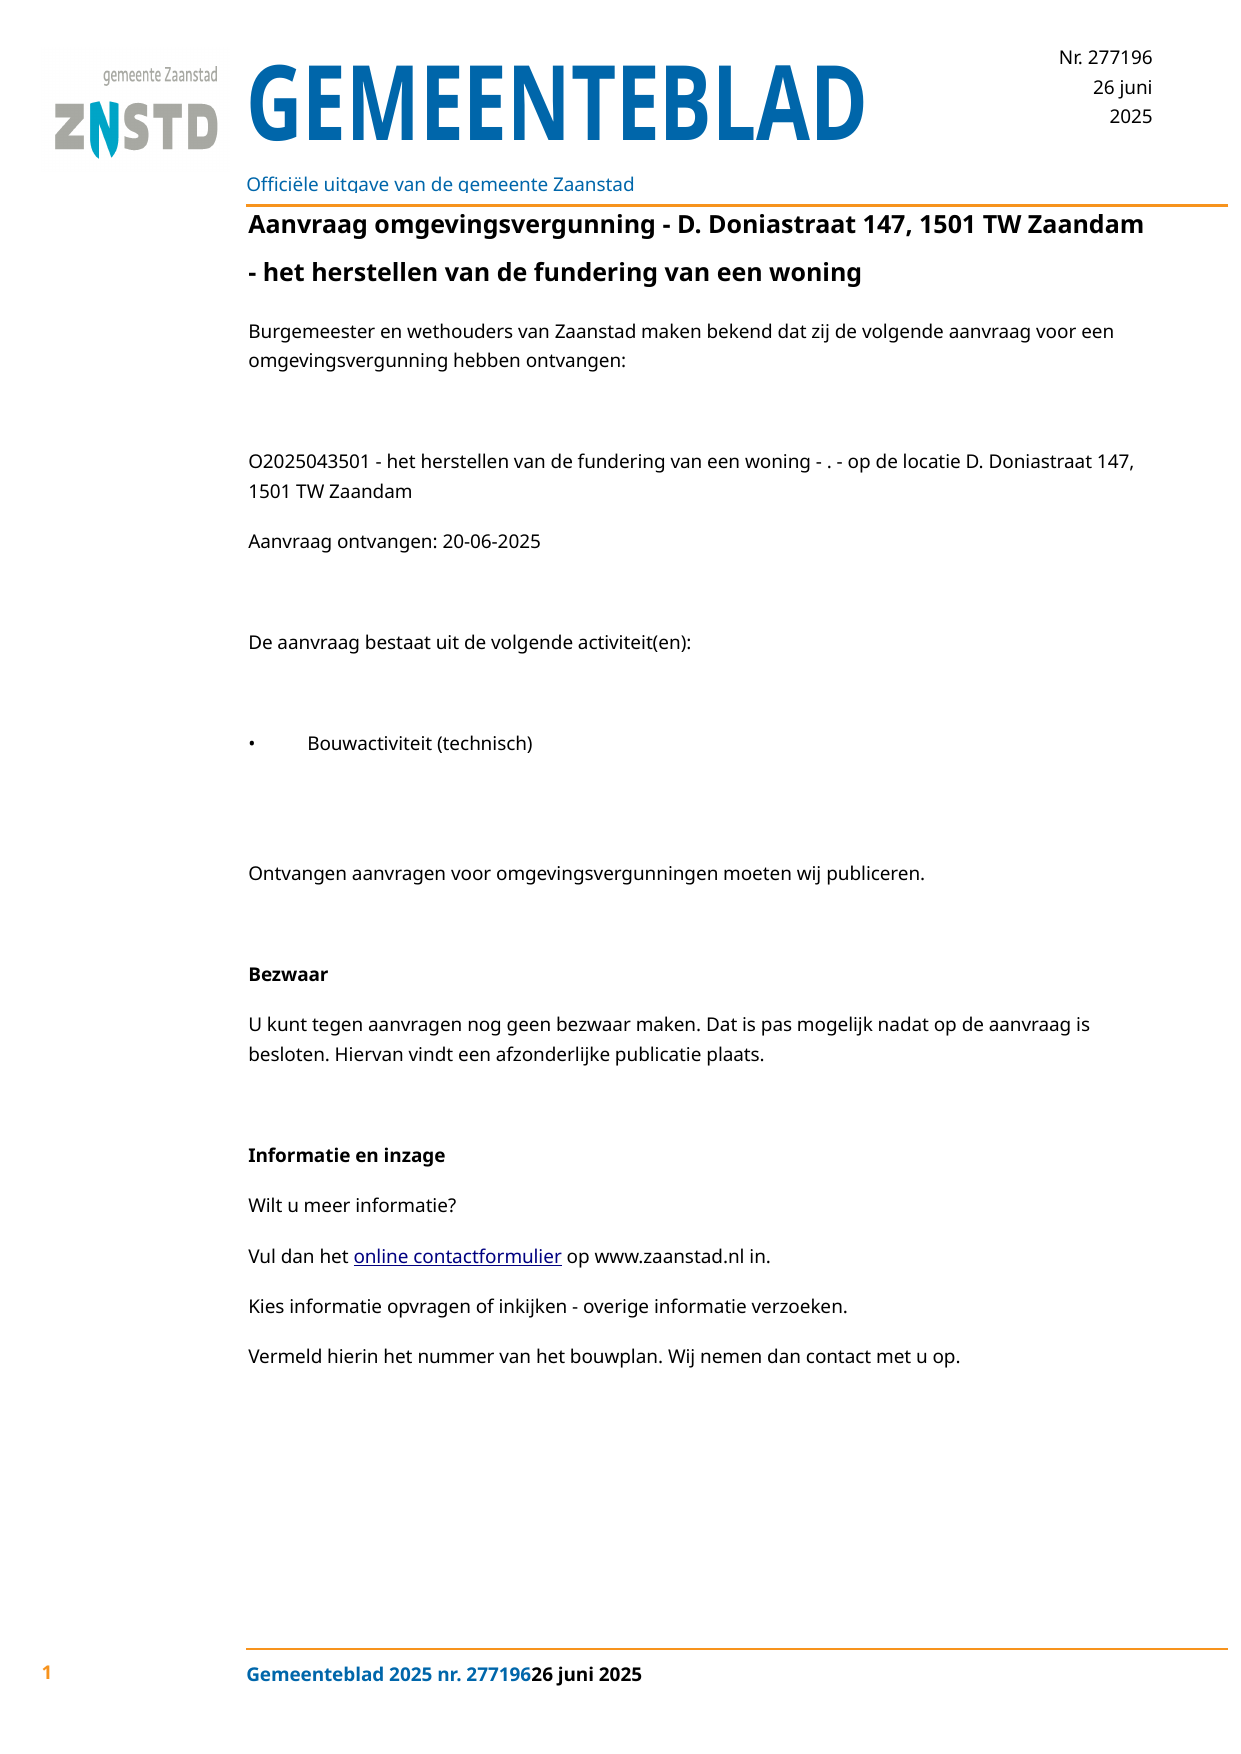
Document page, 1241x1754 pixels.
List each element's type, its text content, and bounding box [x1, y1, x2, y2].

picture [41, 47, 231, 172]
text Ontvangen aanvragen voor omgevingsvergunningen moeten wij publiceren. [248, 860, 1152, 886]
text Aanvraag omgevingsvergunning - D. Doniastraat 147, 1501 TW Zaandam - het herstellen van de fundering van een woning [248, 207, 1152, 288]
text Kies informatie opvragen of inkijken - overige informatie verzoeken. [248, 1293, 1152, 1319]
text Vul dan het online contactformulier op www.zaanstad.nl in. [248, 1243, 1152, 1269]
text U kunt tegen aanvragen nog geen bezwaar maken. Dat is pas mogelijk nadat op de aanvraag is besloten. Hiervan vindt een afzonderlijke publicatie plaats. [248, 1012, 1152, 1067]
text Wilt u meer informatie? [248, 1192, 1152, 1218]
text O2025043501 - het herstellen van de fundering van een woning - . - op de locatie D. Doniastraat 147, 1501 TW Zaandam [248, 448, 1152, 504]
text Aanvraag ontvangen: 20-06-2025 [248, 528, 1152, 554]
text De aanvraag bestaat uit de volgende activiteit(en): [248, 629, 1152, 655]
list Bouwactiviteit (technisch) [248, 730, 1152, 756]
text Vermeld hierin het nummer van het bouwplan. Wij nemen dan contact met u op. [248, 1344, 1152, 1369]
text Informatie en inzage [248, 1142, 1152, 1168]
text Burgemeester en wethouders van Zaanstad maken bekend dat zij de volgende aanvraag voor een omgevingsvergunning hebben ontvangen: [248, 318, 1152, 373]
text Bezwaar [248, 961, 1152, 987]
